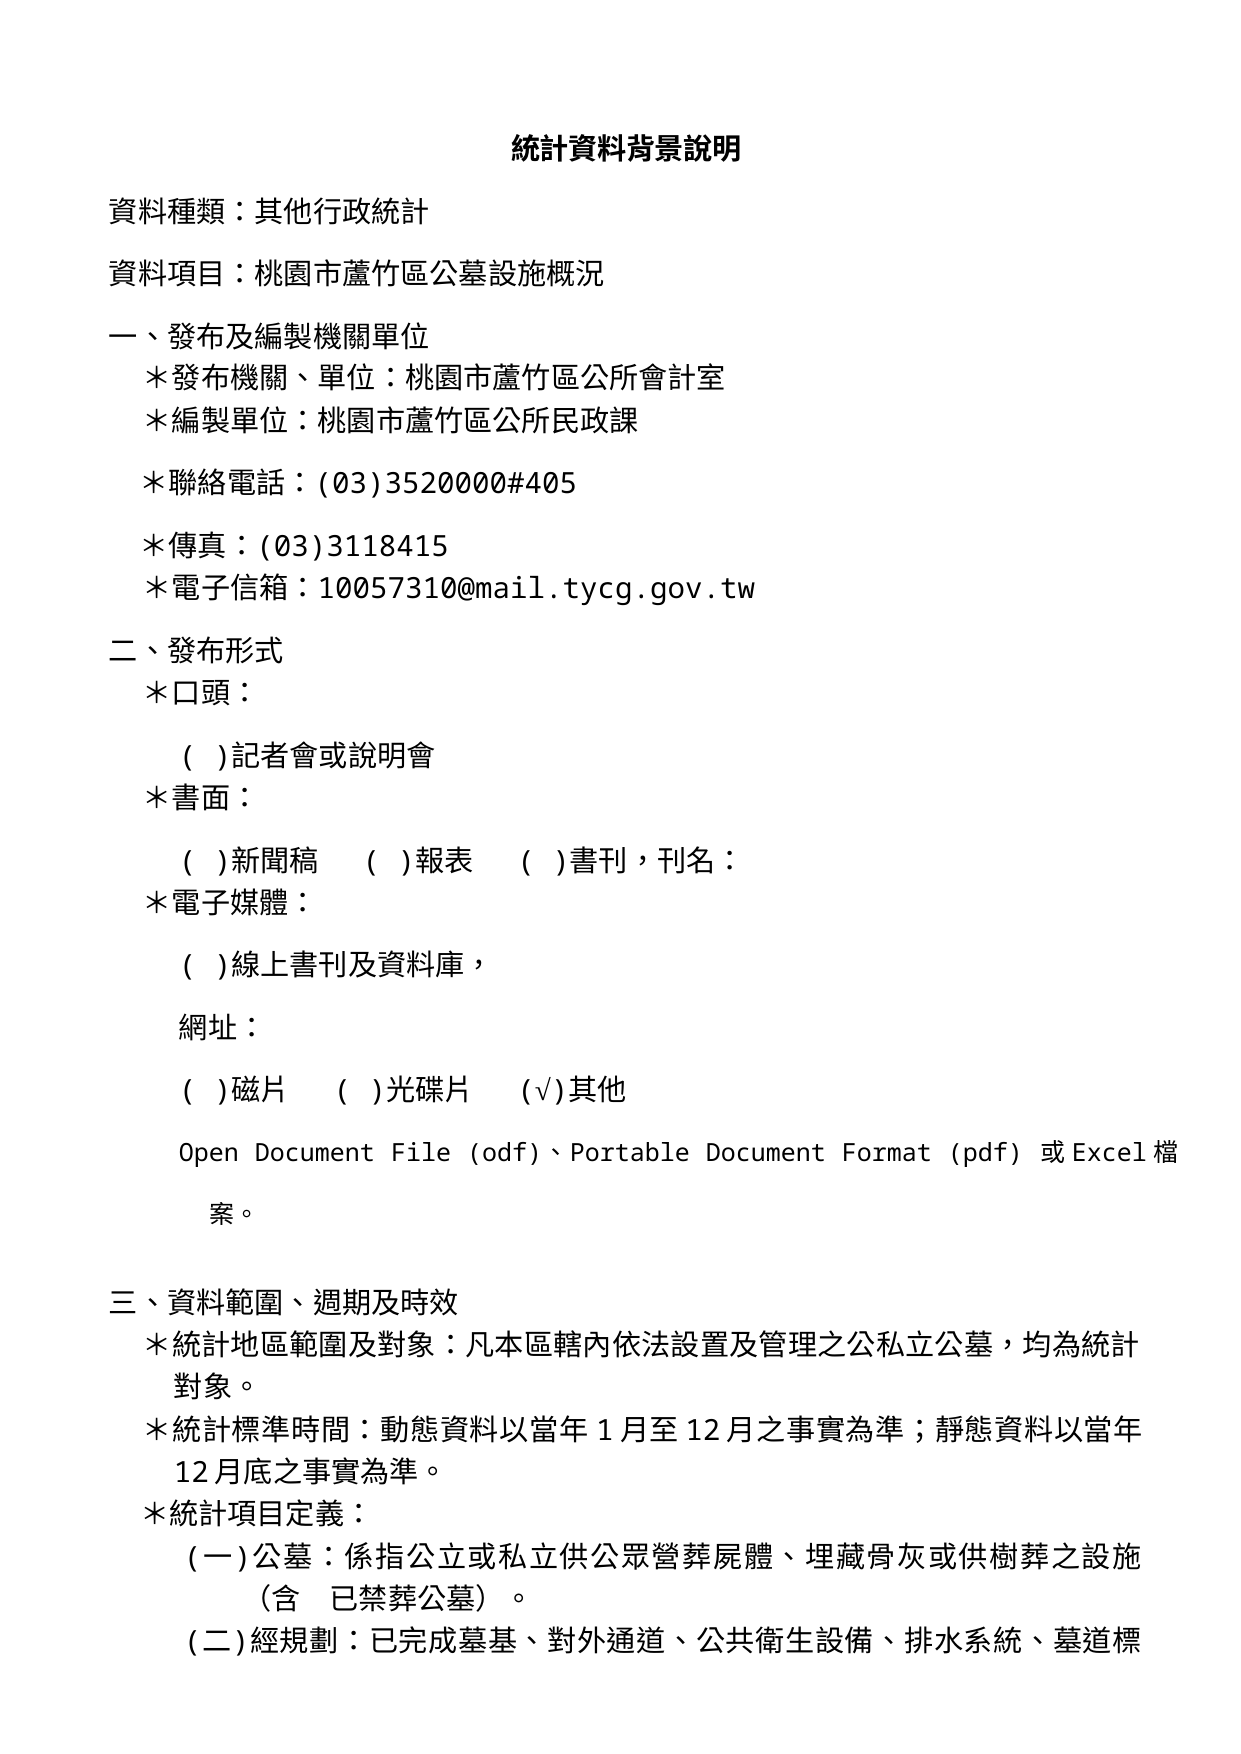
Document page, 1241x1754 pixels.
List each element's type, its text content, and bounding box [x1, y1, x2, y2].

table_header 統計資料背景說明 資料種類：其他行政統計 資料項目：桃園市蘆竹區公墓設施概況 一、發布及編製機關單位 ＊發布機關、單位：桃園市蘆竹區公所會計室 ＊編製單位：桃園市蘆竹區公所民政課 ＊聯絡電話：(03)3520000#405 ＊傳真：(03)3118415 ＊電子信箱：10057310@mail.tycg.gov.tw 二、發布形式 ＊口頭： ( )記者會或說明會 ＊書面： ( )新聞稿 ( )報表 ( )書刊，刊名： ＊電子媒體： ( )線上書刊及資料庫， 網址： ( )磁片 ( )光碟片 (√)其他 Open Document File (odf)、Portable Document Format (pdf) 或Excel檔案。 三、資料範圍、週期及時效 ＊統計地區範圍及對象：凡本區轄內依法設置及管理之公私立公墓，均為統計對象。 ＊統計標準時間：動態資料以當年1月至12月之事實為準；靜態資料以當年12月底之事實為準。 ＊統計項目定義： (一)公墓：係指公立或私立供公眾營葬屍體、埋藏骨灰或供樹葬之設施（含 已禁葬公墓）。 (二)經規劃：已完成墓基、對外通道、公共衛生設備、排水系統、墓道標誌、停車場及其他必要之設施者。 (三)未經規劃：指未具備前（二）項之各種公共設施。 (四)開放中：係指設施營運中，受理民眾申請埋葬或骨灰（骸）存放。 (五)已停用：係指設施已禁葬或不再提供骨灰（骸）存放服務。 (六)年底可使用墓基總數：指當年底公墓內可供埋葬之總墓基座數。 (七)本年墓基使用數：指公墓內本年實際埋葬使用之墓基座數。 (八)年底尚未使用墓基數：指當年底公墓內可供埋葬使用之墓基座數。 (九)年底土地面積=年底已使用面積+年底未使用面積。 (十)年底可使用墓基總數=年底已使用墓基數+年底尚未使用墓基數。 (十一)本年埋葬數≧本年墓基使用數。 (十二)本年遷出數：指撿骨或遷至其他骨灰（骸）存放設施安厝。 ＊統計單位：處；平方公尺；座；具；個。 ＊統計分類： (一)橫項依「公私立別」分。 (二)縱項依「經規劃並啟用者」及「未經規劃者」分。 ＊發布週期(指資料編製或產生之頻率，如月、季、年等)：年。 ＊時效(指統計標準時間至資料發布時間之間隔時間)：2個月。 ＊資料變革：無。 四、公開資料發布訊息 ＊預告發布日期：每年終了後2個月(遇假日順延)以報表、網際網路發布。 ＊同步發送單位(說明資料發布時同步發送之單位或可同步查得該資料之網 址)：桃園市政府民政局。 五、資料品質 ＊統計指標編製方法與資料來源說明：依據本公所辦理登記資料彙編。 ＊統計資料交叉查核及確保資料合理性之機制(說明各項資料之相互關係及不同資料來源之相關統計差異性)：由電腦系統自動進行加總交叉查核。 六、須注意及預定改變之事項(說明預定修正之資料、定義、統計方法等及其修正原因)：無。 七、其他事項：無。 [98, 105, 1155, 1660]
